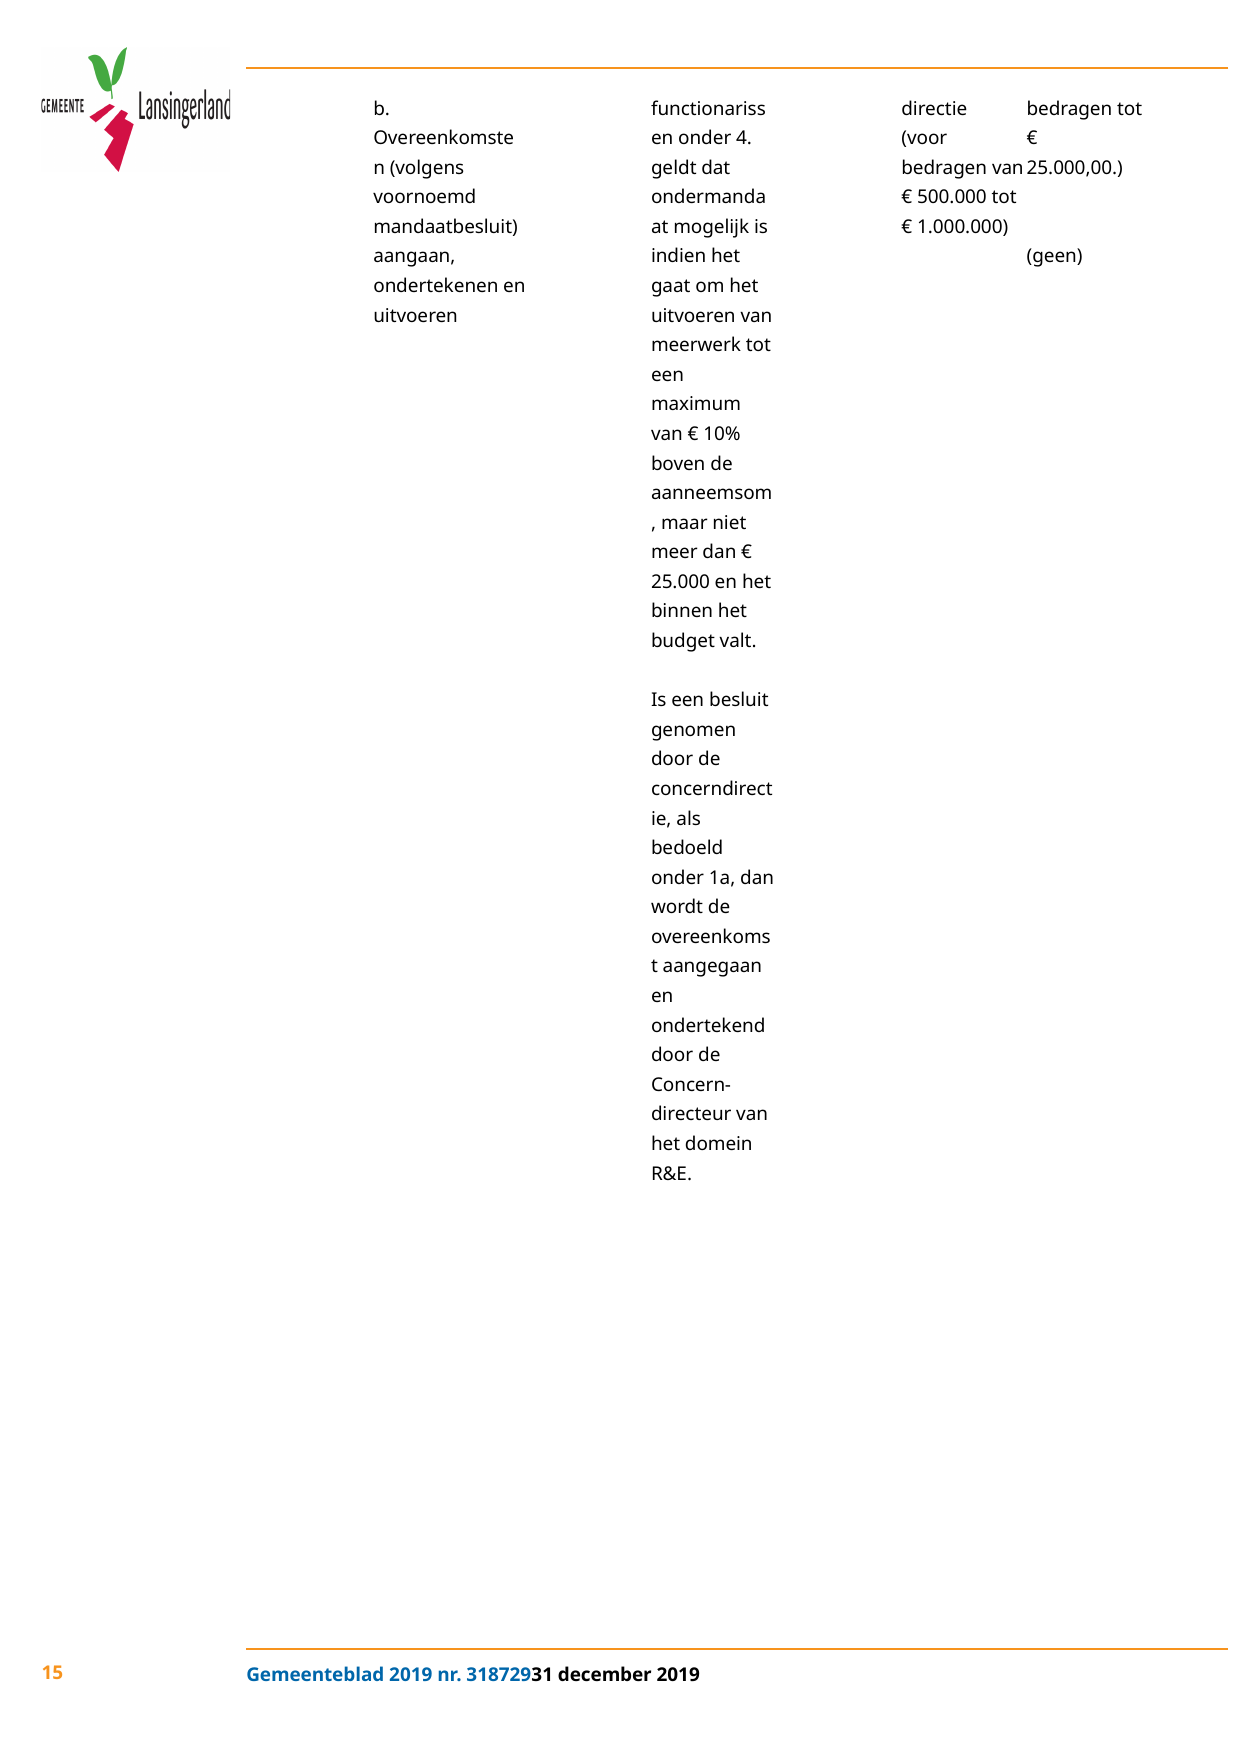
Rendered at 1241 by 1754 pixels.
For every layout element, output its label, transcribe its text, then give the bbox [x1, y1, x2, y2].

picture [41, 47, 231, 172]
table_cell directie (voor bedragen van € 500.000 tot € 1.000.000) [901, 95, 1026, 1481]
table_cell [776, 95, 901, 1481]
table_cell [526, 95, 651, 1481]
table_cell functionarissen onder 4. geldt dat ondermandaat mogelijk is indien het gaat om het uitvoeren van meerwerk tot een maximum van € 10% boven de aanneemsom, maar niet meer dan € 25.000 en het binnen het budget valt. Is een besluit genomen door de concerndirectie, als bedoeld onder 1a, dan wordt de overeenkomst aangegaan en ondertekend door de Concern-directeur van het domein R&E. [651, 95, 776, 1481]
table_cell [248, 95, 373, 1481]
table_cell b. Overeenkomsten (volgens voornoemd mandaatbesluit) aangaan, ondertekenen en uitvoeren [373, 95, 526, 1481]
table_cell bedragen tot € 25.000,00.) (geen) [1026, 95, 1152, 1481]
